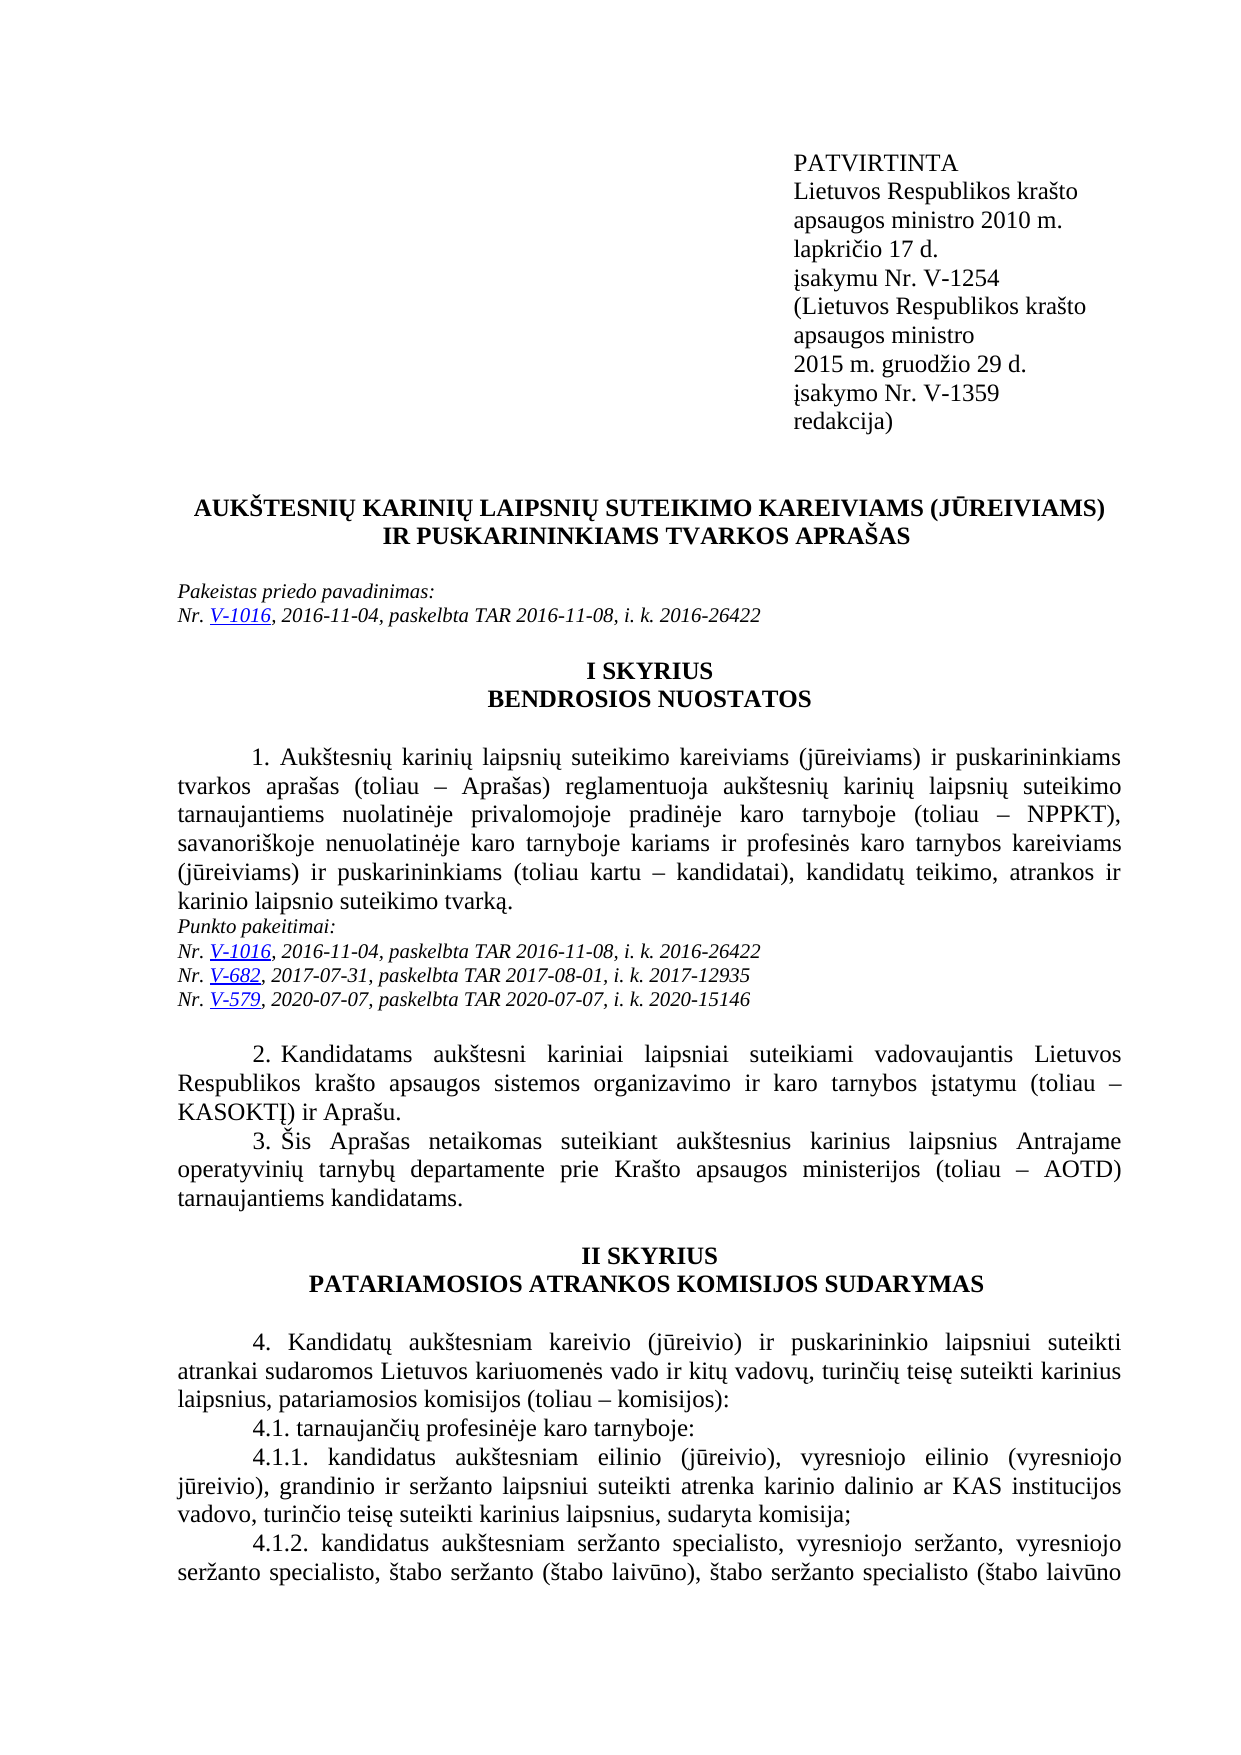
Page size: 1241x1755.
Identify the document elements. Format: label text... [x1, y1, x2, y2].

text (Lietuvos Respublikos krašto [792, 291, 1122, 320]
text Pakeistas priedo pavadinimas: [177, 579, 1122, 603]
text II SKYRIUS [177, 1241, 1122, 1269]
text 4. Kandidatų aukštesniam kareivio (jūreivio) ir puskarininkio laipsniui suteikti atrankai sudaromos Lietuvos kariuomenės vado ir kitų vadovų, turinčių teisę suteikti karinius laipsnius, patariamosios komisijos (toliau – komisijos): [177, 1327, 1122, 1413]
text PATVIRTINTA [792, 148, 1122, 176]
text Nr. V-1016, 2016-11-04, paskelbta TAR 2016-11-08, i. k. 2016-26422 [177, 938, 1122, 963]
text Punkto pakeitimai: [177, 914, 1122, 938]
text 3. Šis Aprašas netaikomas suteikiant aukštesnius karinius laipsnius Antrajame operatyvinių tarnybų departamente prie Krašto apsaugos ministerijos (toliau – AOTD) tarnaujantiems kandidatams. [177, 1126, 1122, 1212]
text AUKŠTESNIŲ KARINIŲ LAIPSNIŲ SUTEIKIMO KAREIVIAMS (JŪREIVIAMS) IR PUSKARININKIAMS TVARKOS APRAŠAS [177, 493, 1122, 550]
text 2. Kandidatams aukštesni kariniai laipsniai suteikiami vadovaujantis Lietuvos Respublikos krašto apsaugos sistemos organizavimo ir karo tarnybos įstatymu (toliau – KASOKTĮ) ir Aprašu. [177, 1039, 1122, 1126]
text įsakymo Nr. V-1359 [792, 378, 1122, 406]
text 4.1.1. kandidatus aukštesniam eilinio (jūreivio), vyresniojo eilinio (vyresniojo jūreivio), grandinio ir seržanto laipsniui suteikti atrenka karinio dalinio ar KAS institucijos vadovo, turinčio teisę suteikti karinius laipsnius, sudaryta komisija; [177, 1442, 1122, 1528]
text Nr. V-1016, 2016-11-04, paskelbta TAR 2016-11-08, i. k. 2016-26422 [177, 603, 1122, 627]
text 4.1.2. kandidatus aukštesniam seržanto specialisto, vyresniojo seržanto, vyresniojo seržanto specialisto, štabo seržanto (štabo laivūno), štabo seržanto specialisto (štabo laivūno [177, 1528, 1122, 1586]
text apsaugos ministro [792, 320, 1122, 349]
text I SKYRIUS [177, 656, 1122, 684]
text Nr. V-579, 2020-07-07, paskelbta TAR 2020-07-07, i. k. 2020-15146 [177, 987, 1122, 1011]
text įsakymu Nr. V-1254 [792, 263, 1122, 291]
text redakcija) [792, 406, 1122, 435]
text 4.1. tarnaujančių profesinėje karo tarnyboje: [177, 1413, 1122, 1442]
text Nr. V-682, 2017-07-31, paskelbta TAR 2017-08-01, i. k. 2017-12935 [177, 963, 1122, 987]
text lapkričio 17 d. [792, 234, 1122, 263]
text BENDROSIOS NUOSTATOS [177, 684, 1122, 713]
text PATARIAMOSIOS ATRANKOS KOMISIJOS SUDARYMAS [177, 1269, 1122, 1298]
text 1. Aukštesnių karinių laipsnių suteikimo kareiviams (jūreiviams) ir puskarininkiams tvarkos aprašas (toliau – Aprašas) reglamentuoja aukštesnių karinių laipsnių suteikimo tarnaujantiems nuolatinėje privalomojoje pradinėje karo tarnyboje (toliau – NPPKT), savanoriškoje nenuolatinėje karo tarnyboje kariams ir profesinės karo tarnybos kareiviams (jūreiviams) ir puskarininkiams (toliau kartu – kandidatai), kandidatų teikimo, atrankos ir karinio laipsnio suteikimo tvarką. [177, 742, 1122, 914]
text 2015 m. gruodžio 29 d. [792, 349, 1122, 378]
text Lietuvos Respublikos krašto [792, 176, 1122, 205]
text apsaugos ministro 2010 m. [792, 205, 1122, 234]
